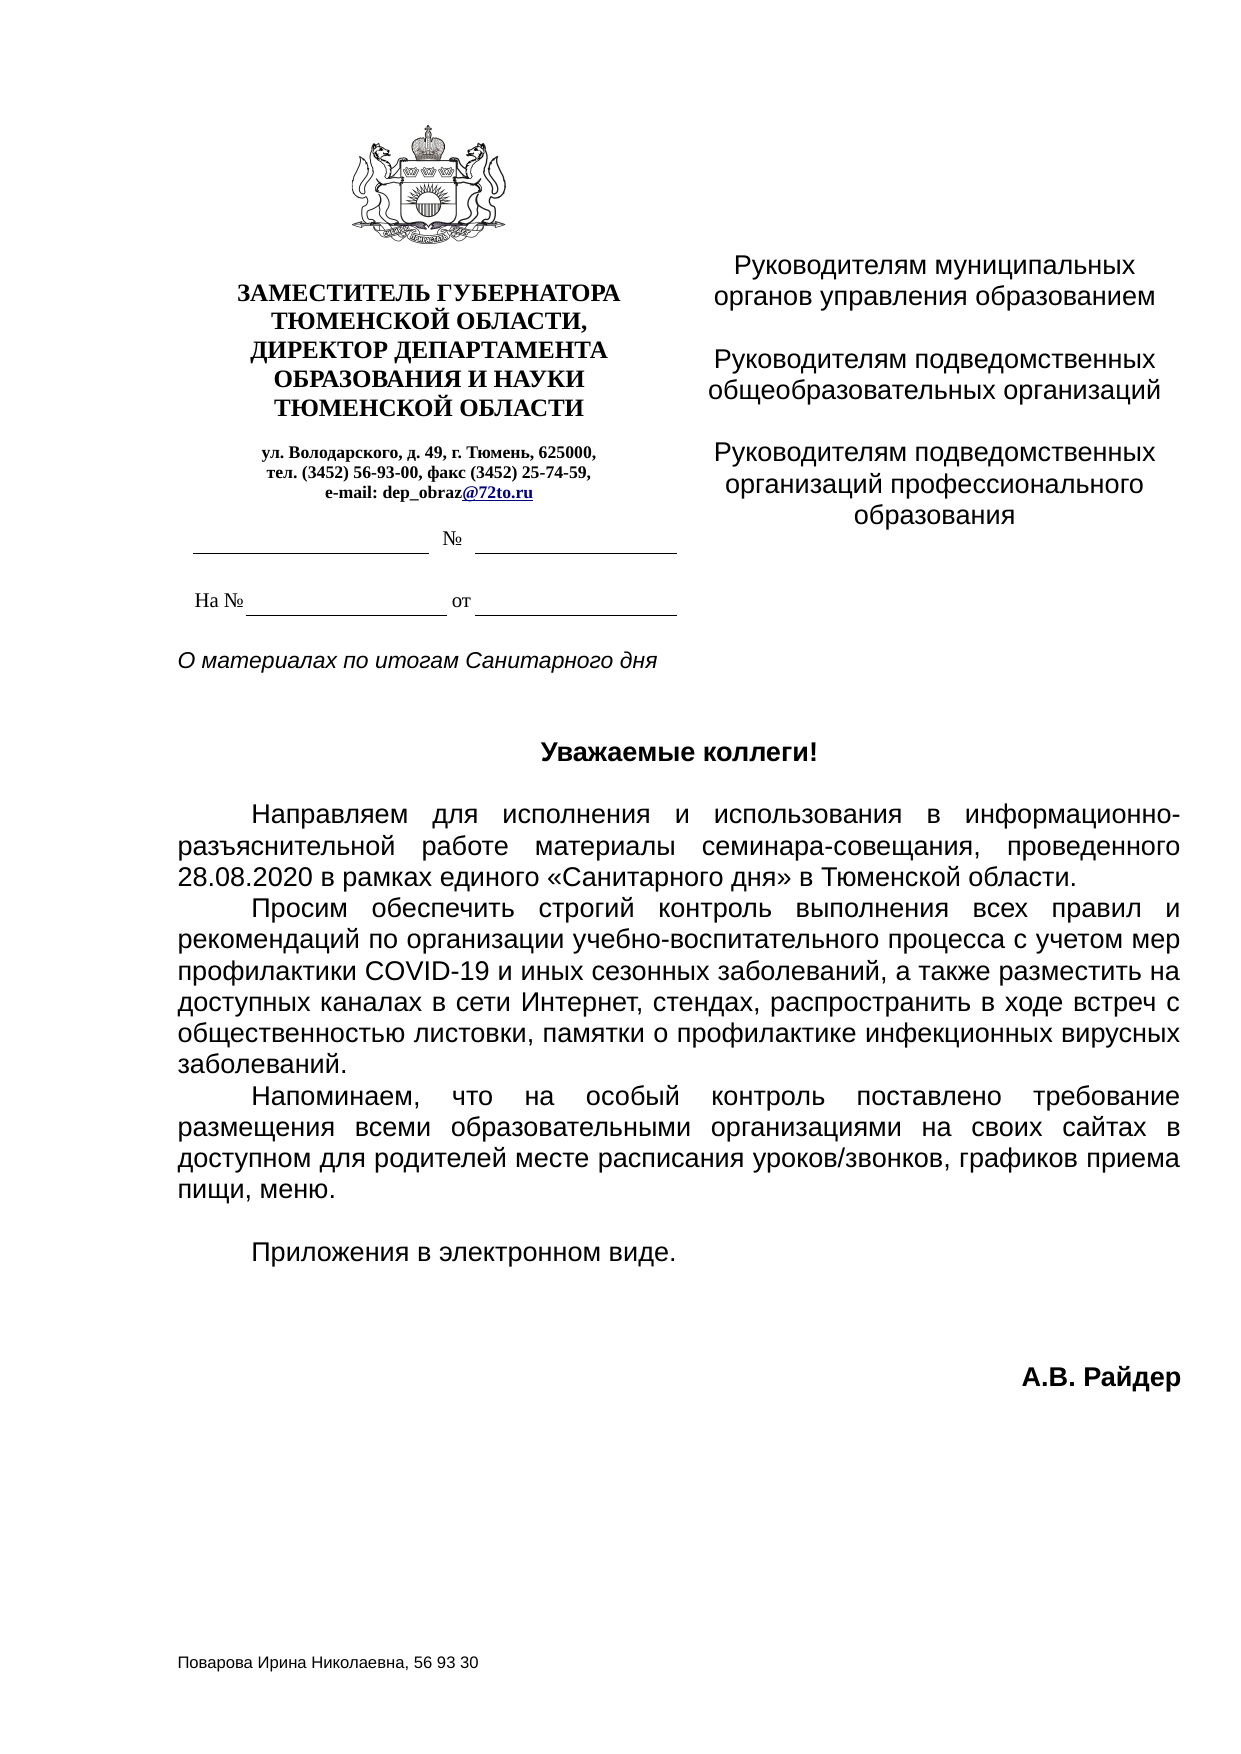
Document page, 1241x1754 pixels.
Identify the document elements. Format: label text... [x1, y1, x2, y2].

text < [177, 1392, 1181, 1416]
table_header <SED-NUM> [475, 523, 677, 553]
table_header от [447, 585, 475, 614]
text Напоминаем, что на особый контроль поставлено требование размещения всеми образовательными организациями на своих сайтах в доступном для родителей месте расписания уроков/звонков, графиков приема пищи, меню. [177, 1080, 1181, 1205]
table_header [181, 125, 677, 249]
table_header <SED-DATE> [193, 523, 428, 553]
table_cell Руководителям муниципальных органов управления образованием Руководителям подведомственных общеобразовательных организаций Руководителям подведомственных организаций профессионального образования [677, 249, 1192, 621]
table_cell ЗАМЕСТИТЕЛЬ ГУБЕРНАТОРА ТЮМЕНСКОЙ ОБЛАСТИ, ДИРЕКТОР ДЕПАРТАМЕНТА ОБРАЗОВАНИЯ И НАУКИ ТЮМЕНСКОЙ ОБЛАСТИ ул. Володарского, д. 49, г. Тюмень, 625000, тел. (3452) 56-93-00, факс (3452) 25-74-59, e-mail: dep_obraz@72to.ru [181, 249, 677, 621]
text О материалах по итогам Санитарного дня [177, 647, 1181, 673]
table_header [475, 585, 677, 614]
text Уважаемые коллеги! [177, 736, 1181, 767]
table_header На № [193, 585, 246, 614]
text Приложения в электронном виде. [177, 1236, 1181, 1267]
table_header № [429, 523, 475, 553]
table_header [246, 585, 447, 614]
text А.В. Райдер [177, 1361, 1181, 1392]
text Направляем для исполнения и использования в информационно-разъяснительной работе материалы семинара-совещания, проведенного 28.08.2020 в рамках единого «Санитарного дня» в Тюменской области. [177, 798, 1181, 892]
text Просим обеспечить строгий контроль выполнения всех правил и рекомендаций по организации учебно-воспитательного процесса с учетом мер профилактики COVID-19 и иных сезонных заболеваний, а также разместить на доступных каналах в сети Интернет, стендах, распространить в ходе встреч с общественностью листовки, памятки о профилактике инфекционных вирусных заболеваний. [177, 892, 1181, 1080]
table_header [677, 125, 1192, 249]
